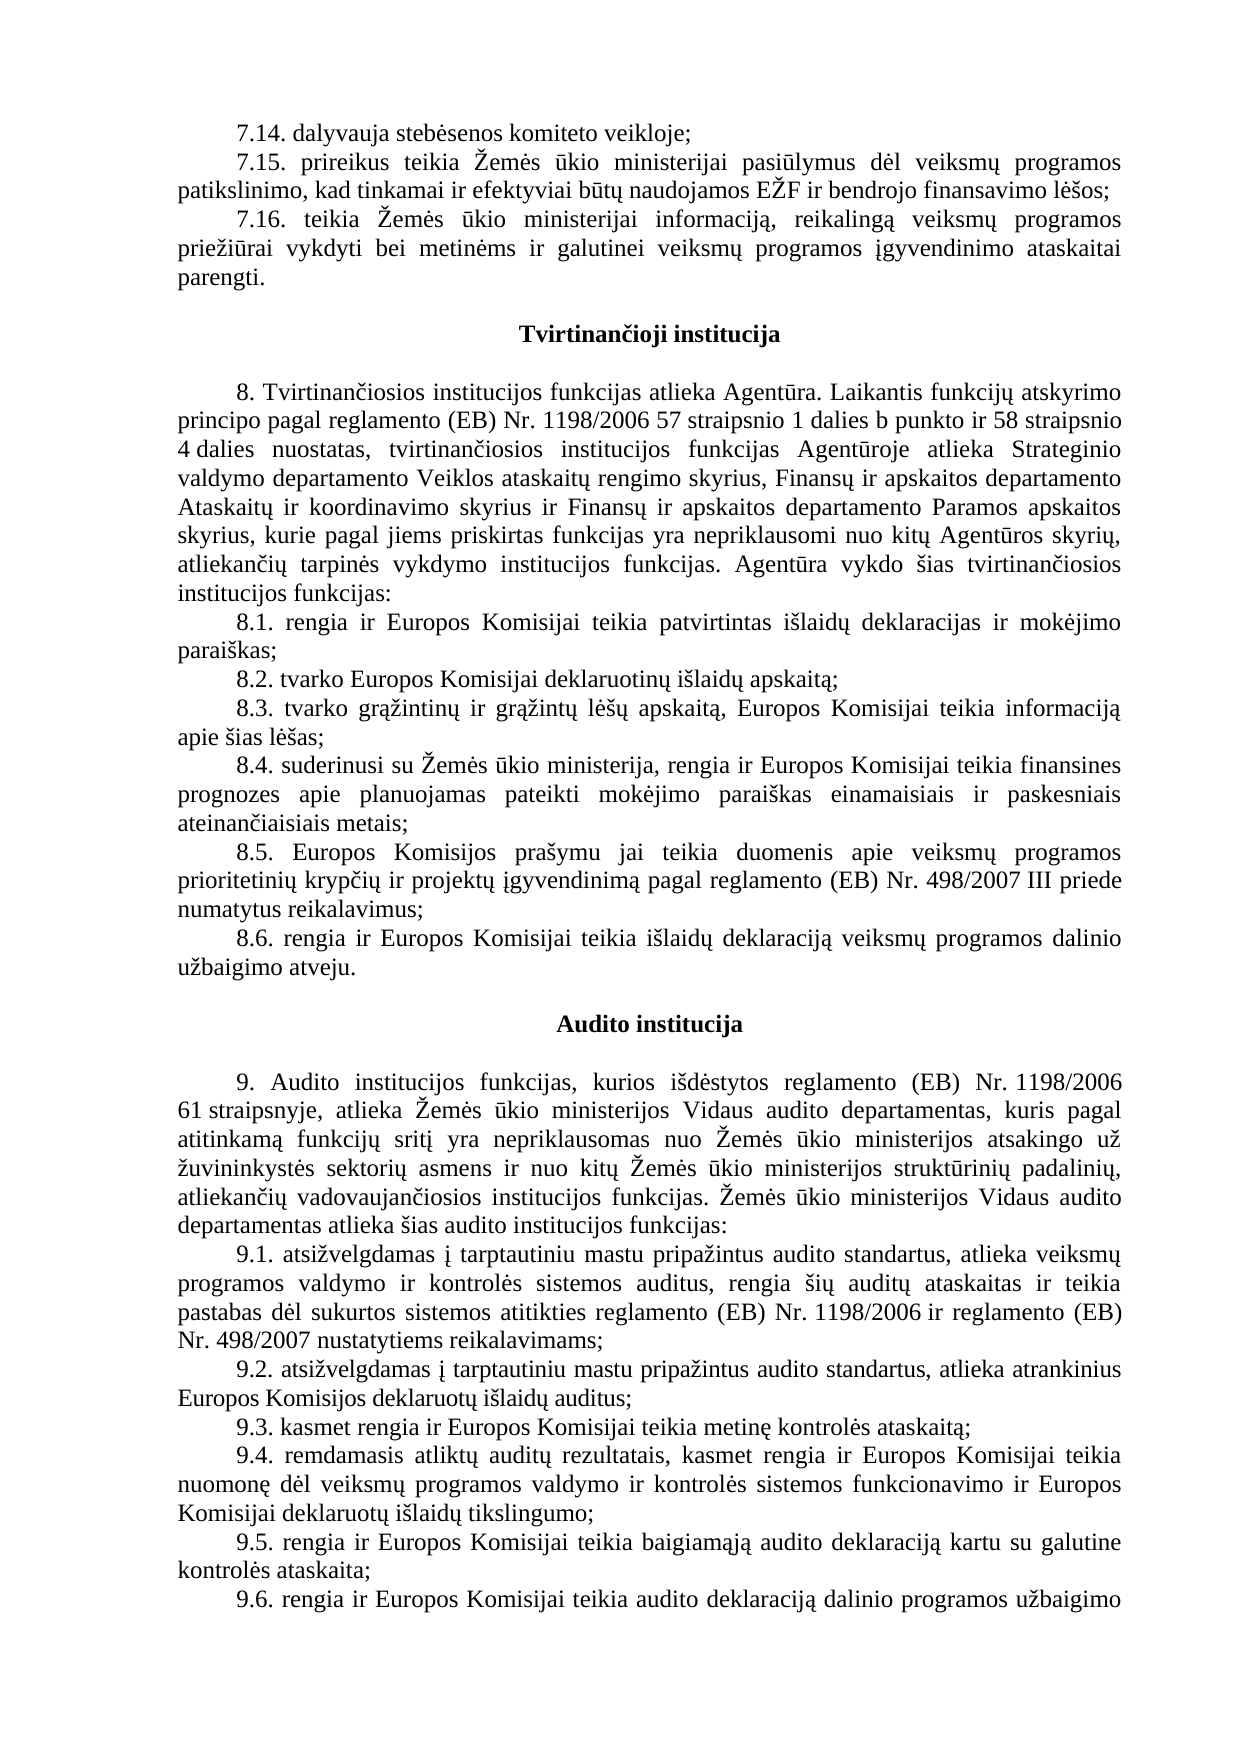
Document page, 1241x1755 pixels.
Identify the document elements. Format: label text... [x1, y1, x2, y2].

text 7.15. prireikus teikia Žemės ūkio ministerijai pasiūlymus dėl veiksmų programos patikslinimo, kad tinkamai ir efektyviai būtų naudojamos EŽF ir bendrojo finansavimo lėšos; [177, 147, 1122, 204]
text 9.3. kasmet rengia ir Europos Komisijai teikia metinę kontrolės ataskaitą; [177, 1412, 1122, 1441]
text 9.1. atsižvelgdamas į tarptautiniu mastu pripažintus audito standartus, atlieka veiksmų programos valdymo ir kontrolės sistemos auditus, rengia šių auditų ataskaitas ir teikia pastabas dėl sukurtos sistemos atitikties reglamento (EB) Nr. 1198/2006 ir reglamento (EB) Nr. 498/2007 nustatytiems reikalavimams; [177, 1239, 1122, 1354]
text 8.6. rengia ir Europos Komisijai teikia išlaidų deklaraciją veiksmų programos dalinio užbaigimo atveju. [177, 923, 1122, 981]
text 9. Audito institucijos funkcijas, kurios išdėstytos reglamento (EB) Nr. 1198/2006 61 straipsnyje, atlieka Žemės ūkio ministerijos Vidaus audito departamentas, kuris pagal atitinkamą funkcijų sritį yra nepriklausomas nuo Žemės ūkio ministerijos atsakingo už žuvininkystės sektorių asmens ir nuo kitų Žemės ūkio ministerijos struktūrinių padalinių, atliekančių vadovaujančiosios institucijos funkcijas. Žemės ūkio ministerijos Vidaus audito departamentas atlieka šias audito institucijos funkcijas: [177, 1067, 1122, 1239]
text 8.3. tvarko grąžintinų ir grąžintų lėšų apskaitą, Europos Komisijai teikia informaciją apie šias lėšas; [177, 693, 1122, 751]
text Tvirtinančioji institucija [177, 319, 1122, 348]
text 7.14. dalyvauja stebėsenos komiteto veikloje; [177, 118, 1122, 147]
text 8.2. tvarko Europos Komisijai deklaruotinų išlaidų apskaitą; [177, 664, 1122, 693]
text 9.2. atsižvelgdamas į tarptautiniu mastu pripažintus audito standartus, atlieka atrankinius Europos Komisijos deklaruotų išlaidų auditus; [177, 1354, 1122, 1412]
text Audito institucija [177, 1009, 1122, 1038]
text 8.4. suderinusi su Žemės ūkio ministerija, rengia ir Europos Komisijai teikia finansines prognozes apie planuojamas pateikti mokėjimo paraiškas einamaisiais ir paskesniais ateinančiaisiais metais; [177, 751, 1122, 837]
text 9.6. rengia ir Europos Komisijai teikia audito deklaraciją dalinio programos užbaigimo [177, 1584, 1122, 1613]
text 9.4. remdamasis atliktų auditų rezultatais, kasmet rengia ir Europos Komisijai teikia nuomonę dėl veiksmų programos valdymo ir kontrolės sistemos funkcionavimo ir Europos Komisijai deklaruotų išlaidų tikslingumo; [177, 1441, 1122, 1527]
text 8.1. rengia ir Europos Komisijai teikia patvirtintas išlaidų deklaracijas ir mokėjimo paraiškas; [177, 607, 1122, 664]
text 9.5. rengia ir Europos Komisijai teikia baigiamąją audito deklaraciją kartu su galutine kontrolės ataskaita; [177, 1527, 1122, 1584]
text 8.5. Europos Komisijos prašymu jai teikia duomenis apie veiksmų programos prioritetinių krypčių ir projektų įgyvendinimą pagal reglamento (EB) Nr. 498/2007 III priede numatytus reikalavimus; [177, 837, 1122, 923]
text 8. Tvirtinančiosios institucijos funkcijas atlieka Agentūra. Laikantis funkcijų atskyrimo principo pagal reglamento (EB) Nr. 1198/2006 57 straipsnio 1 dalies b punkto ir 58 straipsnio 4 dalies nuostatas, tvirtinančiosios institucijos funkcijas Agentūroje atlieka Strateginio valdymo departamento Veiklos ataskaitų rengimo skyrius, Finansų ir apskaitos departamento Ataskaitų ir koordinavimo skyrius ir Finansų ir apskaitos departamento Paramos apskaitos skyrius, kurie pagal jiems priskirtas funkcijas yra nepriklausomi nuo kitų Agentūros skyrių, atliekančių tarpinės vykdymo institucijos funkcijas. Agentūra vykdo šias tvirtinančiosios institucijos funkcijas: [177, 377, 1122, 607]
text 7.16. teikia Žemės ūkio ministerijai informaciją, reikalingą veiksmų programos priežiūrai vykdyti bei metinėms ir galutinei veiksmų programos įgyvendinimo ataskaitai parengti. [177, 204, 1122, 291]
